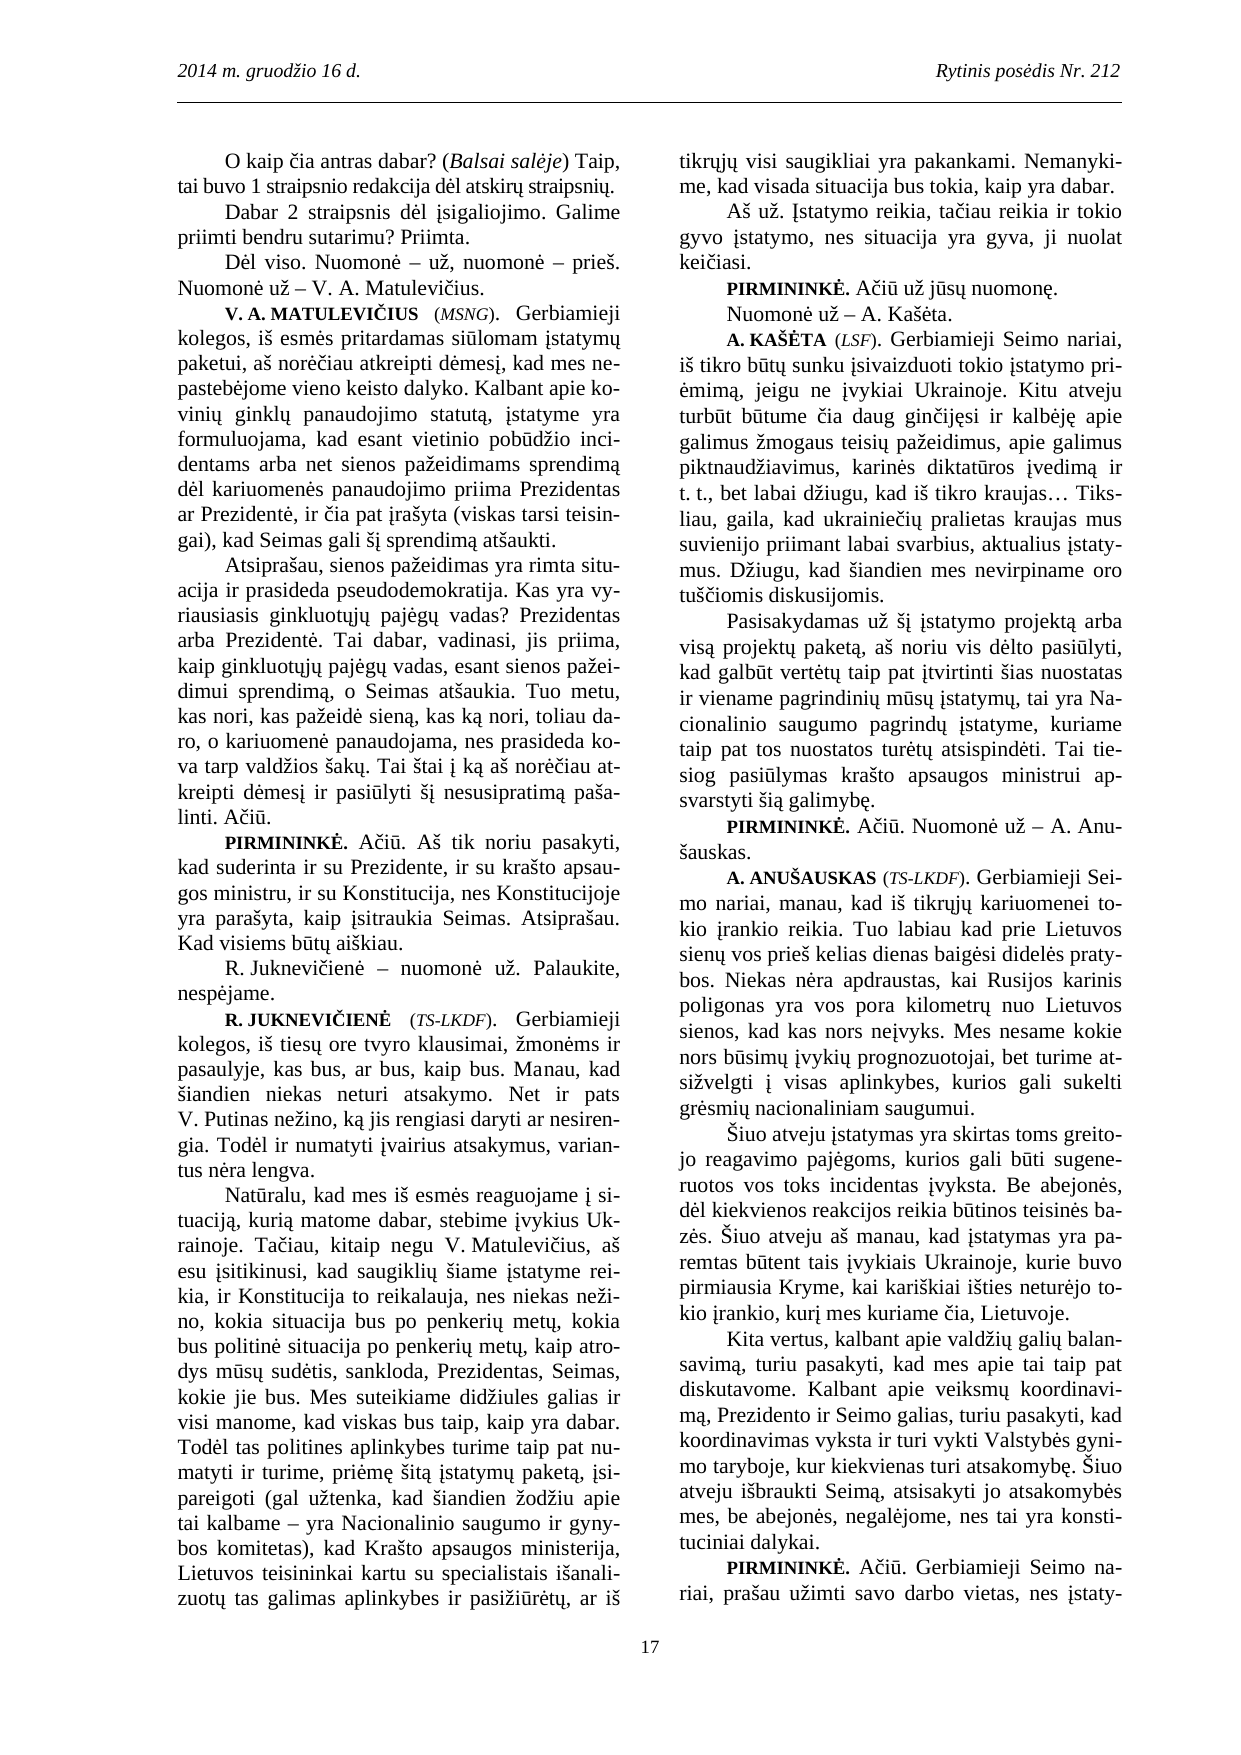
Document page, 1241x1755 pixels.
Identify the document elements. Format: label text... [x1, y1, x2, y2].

text Na­tū­ra­lu, kad mes iš es­mės re­a­guo­ja­me į si­tu­a­ci­ją, ku­rią ma­to­me da­bar, ste­bi­me įvy­kius Uk­rai­no­je. Ta­čiau, ki­taip ne­gu V. Ma­tu­le­vi­čius, aš esu įsi­ti­ki­nu­si, kad sau­gik­lių šia­me įsta­ty­me rei­kia, ir Kon­sti­tu­ci­ja to rei­ka­lau­ja, nes nie­kas ne­ži­no, ko­kia si­tu­a­ci­ja bus po pen­ke­rių me­tų, ko­kia bus po­li­ti­nė si­tu­a­ci­ja po pen­ke­rių me­tų, kaip at­ro­dys mū­sų su­dė­tis, san­klo­da, Pre­zi­den­tas, Sei­mas, ko­kie jie bus. Mes su­tei­kia­me di­džiu­les ga­lias ir vi­si ma­no­me, kad vis­kas bus taip, kaip yra da­bar. To­dėl tas po­li­ti­nes ap­lin­ky­bes tu­ri­me taip pat nu­ma­ty­ti ir tu­ri­me, pri­ėmę ši­tą įsta­ty­mų pa­ke­tą, įsi­pa­rei­go­ti (gal už­ten­ka, kad šian­dien žo­džiu apie tai kal­ba­me – yra Na­cio­na­li­nio sau­gu­mo ir gy­ny­bos ko­mi­te­tas), kad Kraš­to ap­sau­gos mi­nis­te­ri­ja, Lie­tu­vos tei­si­nin­kai kar­tu su spe­cia­lis­tais iš­ana­li­zuo­tų tas ga­li­mas ap­lin­ky­bes ir pa­si­žiū­rė­tų, ar iš [177, 1182, 620, 1611]
text PIRMININKĖ. Ačiū už jū­sų nuo­mo­nę. [679, 275, 1122, 301]
text A. ANUŠAUSKAS (TS-LKDF). Ger­bia­mie­ji Sei­mo na­riai, ma­nau, kad iš tik­rų­jų ka­riuo­me­nei to­kio įran­kio rei­kia. Tuo la­biau kad prie Lie­tu­vos sie­nų vos prieš ke­lias die­nas bai­gė­si di­de­lės pra­ty­bos. Nie­kas nė­ra ap­draus­tas, kai Ru­si­jos ka­ri­nis po­li­go­nas yra vos po­ra ki­lo­met­rų nuo Lie­tu­vos sie­nos, kad kas nors ne­įvyks. Mes ne­sa­me ko­kie nors bū­si­mų įvy­kių prog­no­zuo­to­jai, bet tu­ri­me at­si­žvelg­ti į vi­sas ap­lin­ky­bes, ku­rios ga­li su­kel­ti grė­s­mių na­cio­na­li­niam sau­gu­mui. [679, 864, 1122, 1121]
text O kaip čia ant­ras da­bar? (Bal­sai sa­lė­je) Taip, tai bu­vo 1 straips­nio re­dak­ci­ja dėl at­ski­rų straips­nių. [177, 148, 620, 199]
text tik­rų­jų vi­si sau­gik­liai yra pa­kan­ka­mi. Ne­ma­ny­ki­me, kad vi­sa­da si­tu­a­ci­ja bus to­kia, kaip yra da­bar. [679, 148, 1122, 198]
text R. JUKNEVIČIENĖ (TS-LKDF). Ger­bia­mie­ji ko­le­gos, iš tie­sų ore tvy­ro klau­si­mai, žmo­nėms ir pa­sau­ly­je, kas bus, ar bus, kaip bus. Ma­nau, kad šian­dien nie­kas ne­tu­ri at­sa­ky­mo. Net ir pats V. Pu­ti­nas ne­ži­no, ką jis ren­gia­si da­ry­ti ar ne­si­ren­gia. To­dėl ir nu­ma­ty­ti įvai­rius at­sa­ky­mus, va­rian­tus nė­ra leng­va. [177, 1006, 620, 1182]
text At­si­pra­šau, sie­nos pa­žei­di­mas yra rim­ta si­tu­a­ci­ja ir pra­si­de­da pseu­do­de­mok­ra­ti­ja. Kas yra vy­riau­sia­sis gin­kluo­tų­jų pa­jė­gų va­das? Pre­zi­den­tas ar­ba Pre­zi­den­tė. Tai da­bar, va­di­na­si, jis pri­ima, kaip gin­kluo­tų­jų pa­jė­gų va­das, esant sie­nos pa­žei­di­mui spren­di­mą, o Sei­mas at­šau­kia. Tuo me­tu, kas no­ri, kas pa­žei­dė sie­ną, kas ką no­ri, to­liau da­ro, o ka­riuo­me­nė pa­nau­do­ja­ma, nes pra­si­de­da ko­va tarp val­džios ša­kų. Tai štai į ką aš no­rė­čiau at­kreip­ti dė­me­sį ir pa­siū­ly­ti šį nesu­si­pra­ti­mą pa­ša­lin­ti. Ačiū. [177, 552, 620, 829]
text R. Juk­ne­vi­čie­nė – nuo­mo­nė už. Pa­lau­ki­te, ne­spė­ja­me. [177, 955, 620, 1006]
text A. KAŠĖTA (LSF). Ger­bia­mie­ji Sei­mo na­riai, iš tik­ro bū­tų sun­ku įsi­vaiz­duo­ti to­kio įsta­ty­mo pri­ėmi­mą, jei­gu ne įvy­kiai Uk­rai­no­je. Ki­tu at­ve­ju tur­būt bū­tu­me čia daug gin­či­ję­si ir kal­bė­ję apie ga­li­mus žmo­gaus tei­sių pa­žei­di­mus, apie ga­li­mus pik­tnau­džia­vi­mus, ka­ri­nės dik­ta­tū­ros įve­di­mą ir t. t., bet la­bai džiu­gu, kad iš tik­ro krau­jas… Tiks­liau, gai­la, kad uk­rai­nie­čių pra­lie­tas krau­jas mus su­vie­ni­jo pri­imant la­bai svar­bius, ak­tu­a­lius įsta­ty­mus. Džiu­gu, kad šian­dien mes ne­vir­pi­na­me oro tuš­čio­mis dis­ku­si­jo­mis. [679, 326, 1122, 608]
text V. A. MATULEVIČIUS (MSNG). Ger­bia­mie­ji ko­le­gos, iš es­mės pri­tar­da­mas siū­lo­mam įsta­ty­mų pa­ke­tui, aš no­rė­čiau at­kreip­ti dė­me­sį, kad mes ne­pa­ste­bė­jo­me vie­no keis­to da­ly­ko. Kal­bant apie ko­vi­nių gin­klų pa­nau­do­ji­mo sta­tu­tą, įsta­ty­me yra for­mu­luo­ja­ma, kad esant vie­ti­nio po­bū­džio in­ci­den­tams ar­ba net sie­nos pa­žei­di­mams spren­di­mą dėl ka­riuo­me­nės pa­nau­do­ji­mo pri­ima Pre­zi­den­tas ar Pre­zi­den­tė, ir čia pat įra­šy­ta (vis­kas tar­si tei­sin­gai), kad Sei­mas ga­li šį spren­di­mą at­šauk­ti. [177, 300, 620, 552]
text Ki­ta ver­tus, kal­bant apie val­džių ga­lių ba­lan­sa­vi­mą, tu­riu pa­sa­ky­ti, kad mes apie tai taip pat dis­ku­ta­vo­me. Kal­bant apie veiks­mų ko­or­di­na­vi­mą, Pre­zi­den­to ir Sei­mo ga­lias, tu­riu pa­sa­ky­ti, kad ko­or­di­na­vi­mas vyks­ta ir tu­ri vyk­ti Vals­ty­bės gy­ni­mo ta­ry­bo­je, kur kiek­vie­nas tu­ri at­sa­ko­my­bę. Šiuo at­ve­ju iš­brauk­ti Sei­mą, at­si­sa­ky­ti jo at­sa­ko­my­bės mes, be abe­jo­nės, ne­ga­lė­jo­me, nes tai yra kon­sti­tu­ci­niai da­ly­kai. [679, 1326, 1122, 1554]
text Šiuo at­ve­ju įsta­ty­mas yra skir­tas toms grei­to­jo re­a­ga­vi­mo pa­jė­goms, ku­rios ga­li bū­ti su­ge­ne­ruo­tos vos toks in­ci­den­tas įvyks­ta. Be abe­jo­nės, dėl kiek­vie­nos re­ak­ci­jos rei­kia bū­ti­nos tei­si­nės ba­zės. Šiuo at­ve­ju aš ma­nau, kad įsta­ty­mas yra pa­rem­tas bū­tent tais įvy­kiais Uk­rai­no­je, ku­rie bu­vo pir­miau­sia Kry­me, kai ka­riš­kiai iš­ties ne­tu­rė­jo to­kio įran­kio, ku­rį mes ku­ria­me čia, Lie­tu­vo­je. [679, 1121, 1122, 1326]
text Pa­si­sa­ky­da­mas už šį įsta­ty­mo pro­jek­tą ar­ba vi­są pro­jek­tų pa­ke­tą, aš no­riu vis dėl­to pa­siū­ly­ti, kad gal­būt ver­tė­tų taip pat įtvir­tin­ti šias nuo­sta­tas ir vie­na­me pa­grin­di­nių mū­sų įsta­ty­mų, tai yra Na­cio­na­li­nio sau­gu­mo pa­grin­dų įsta­ty­me, ku­ria­me taip pat tos nuo­sta­tos tu­rė­tų at­si­spin­dė­ti. Tai tie­siog pa­siū­ly­mas kraš­to ap­sau­gos mi­nist­rui ap­svars­ty­ti šią ga­li­my­bę. [679, 608, 1122, 813]
text Nuo­mo­nė už – A. Ka­šė­ta. [679, 301, 1122, 326]
text PIRMININKĖ. Ačiū. Nuo­mo­nė už – A. Anu­šaus­kas. [679, 813, 1122, 864]
text Da­bar 2 straips­nis dėl įsi­ga­lio­ji­mo. Ga­li­me pri­im­ti ben­dru su­ta­ri­mu? Pri­im­ta. [177, 199, 620, 249]
text Dėl vi­so. Nuo­mo­nė – už, nuo­mo­nė – prieš. Nuo­mo­nė už – V. A. Ma­tu­le­vi­čius. [177, 249, 620, 300]
text PIRMININKĖ. Ačiū. Ger­bia­mie­ji Sei­mo na­riai, pra­šau už­im­ti sa­vo dar­bo vie­tas, nes įsta­ty­ [679, 1554, 1122, 1606]
text PIRMININKĖ. Ačiū. Aš tik no­riu pa­sa­ky­ti, kad su­de­rin­ta ir su Pre­zi­den­te, ir su kraš­to ap­sau­gos mi­nist­ru, ir su Kon­sti­tu­ci­ja, nes Kon­sti­tu­ci­jo­je yra pa­ra­šy­ta, kaip įsi­trau­kia Sei­mas. At­si­pra­šau. Kad vi­siems bū­tų aiš­kiau. [177, 829, 620, 955]
text Aš už. Įsta­ty­mo rei­kia, ta­čiau rei­kia ir to­kio gy­vo įsta­ty­mo, nes si­tu­a­ci­ja yra gy­va, ji nuo­lat kei­čia­si. [679, 198, 1122, 275]
